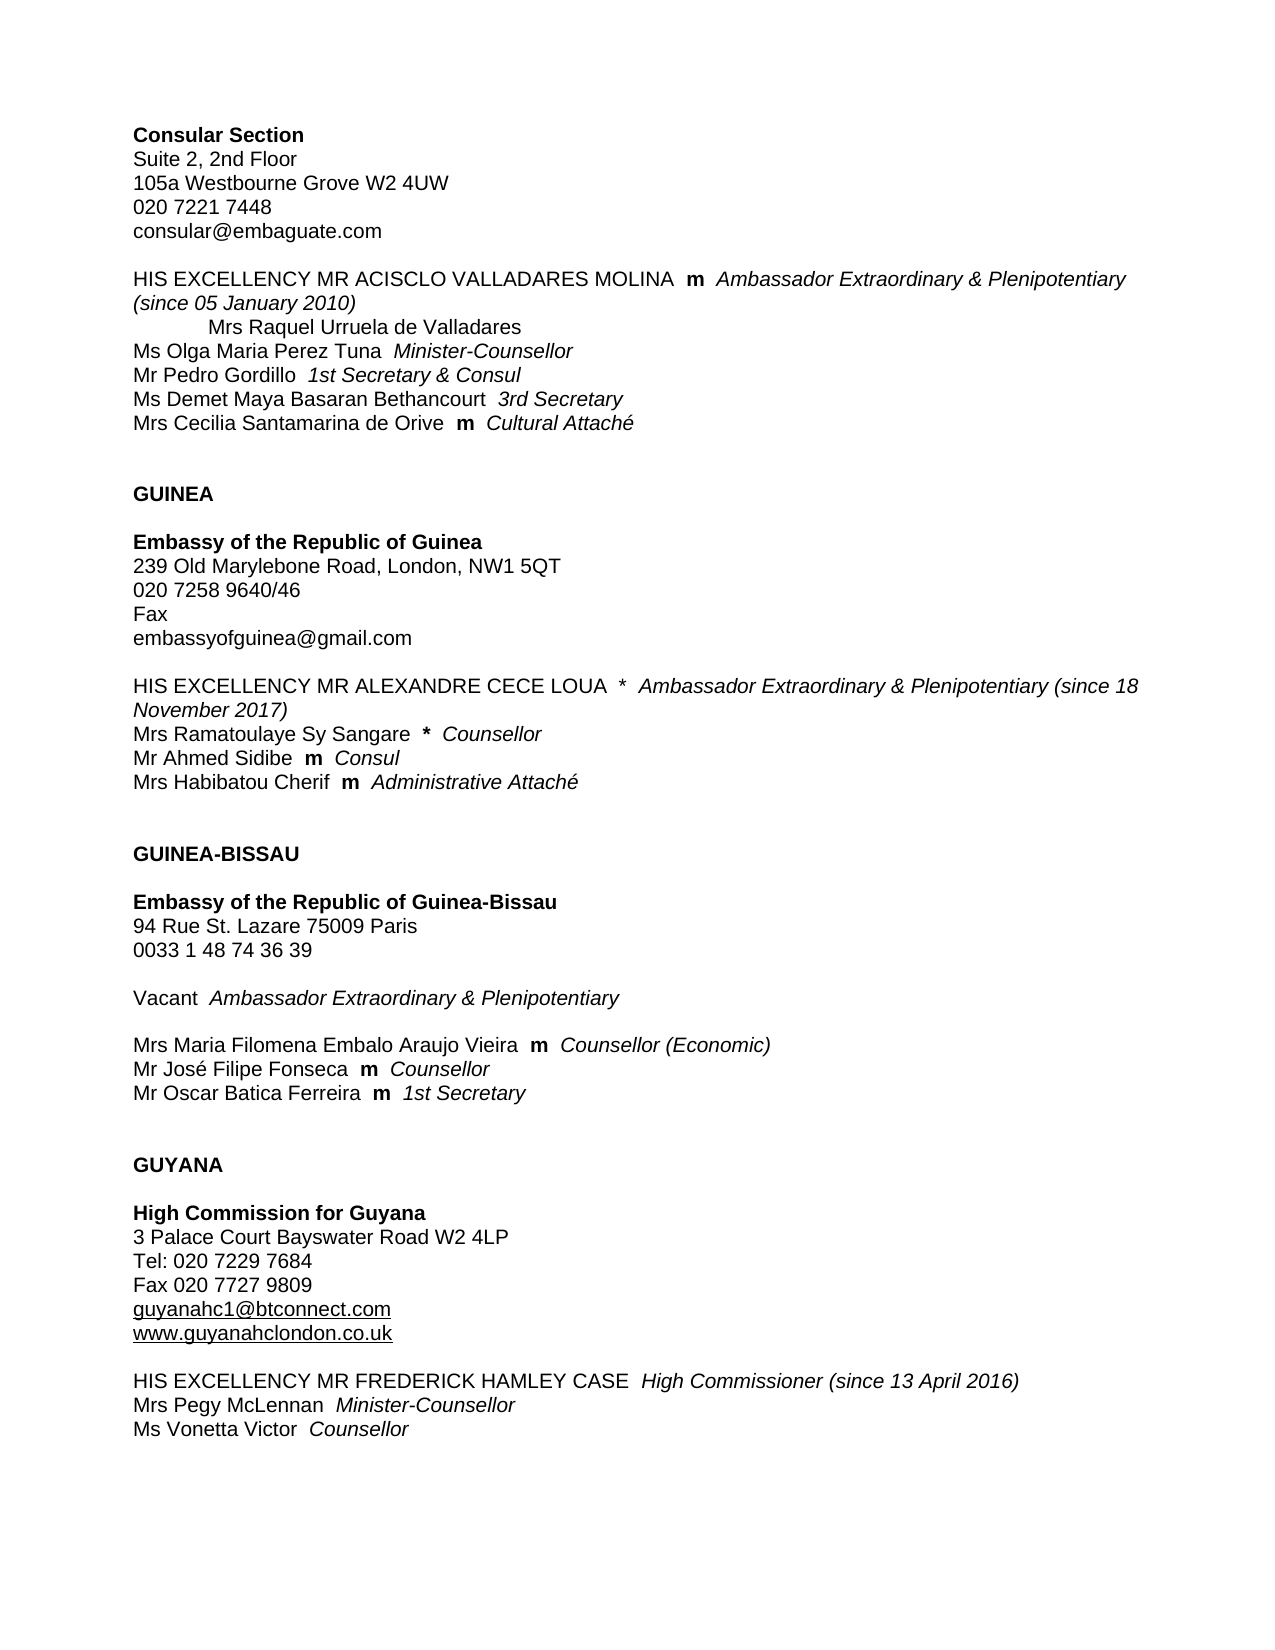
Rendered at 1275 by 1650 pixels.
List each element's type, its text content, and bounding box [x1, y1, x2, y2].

text 0033 1 48 74 36 39 [133, 937, 1181, 961]
text Mrs Habibatou Cherif m Administrative Attaché [133, 770, 1181, 794]
text 105a Westbourne Grove W2 4UW [133, 171, 1181, 195]
text www.guyanahclondon.co.uk [133, 1321, 1181, 1345]
text Ms Demet Maya Basaran Bethancourt 3rd Secretary [133, 386, 1181, 410]
text HIS EXCELLENCY MR ACISCLO VALLADARES MOLINA m Ambassador Extraordinary & Plenipotentiary (since 05 January 2010) [133, 267, 1181, 314]
text Mr Pedro Gordillo 1st Secretary & Consul [133, 362, 1181, 386]
text Tel: 020 7229 7684 [133, 1249, 1181, 1273]
text 94 Rue St. Lazare 75009 Paris [133, 913, 1181, 937]
text Ms Vonetta Victor Counsellor [133, 1417, 1181, 1441]
text Mr Oscar Batica Ferreira m 1st Secretary [133, 1081, 1181, 1105]
text Fax [133, 602, 1181, 626]
text Consular Section [133, 123, 1181, 147]
text 239 Old Marylebone Road, London, NW1 5QT [133, 554, 1181, 578]
text 3 Palace Court Bayswater Road W2 4LP [133, 1225, 1181, 1249]
text Ms Olga Maria Perez Tuna Minister-Counsellor [133, 338, 1181, 362]
text Suite 2, 2nd Floor [133, 147, 1181, 171]
text 020 7258 9640/46 [133, 578, 1181, 602]
text guyanahc1@btconnect.com [133, 1297, 1181, 1321]
text Mrs Raquel Urruela de Valladares [133, 314, 1181, 338]
subtitle Embassy of the Republic of Guinea-Bissau [133, 889, 1181, 913]
text 020 7221 7448 [133, 195, 1181, 219]
text GUINEA-BISSAU [133, 842, 1181, 866]
text HIS EXCELLENCY MR ALEXANDRE CECE LOUA * Ambassador Extraordinary & Plenipotentiary (since 18 November 2017) [133, 674, 1181, 722]
text Vacant Ambassador Extraordinary & Plenipotentiary [133, 985, 1181, 1009]
text embassyofguinea@gmail.com [133, 626, 1181, 650]
text HIS EXCELLENCY MR FREDERICK HAMLEY CASE High Commissioner (since 13 April 2016) [133, 1369, 1181, 1393]
text GUINEA [133, 482, 1181, 506]
text GUYANA [133, 1153, 1181, 1177]
text Mrs Maria Filomena Embalo Araujo Vieira m Counsellor (Economic) [133, 1033, 1181, 1057]
text Fax 020 7727 9809 [133, 1273, 1181, 1297]
text Mr Ahmed Sidibe m Consul [133, 746, 1181, 770]
text Mrs Ramatoulaye Sy Sangare * Counsellor [133, 722, 1181, 746]
text High Commission for Guyana [133, 1201, 1181, 1225]
text consular@embaguate.com [133, 219, 1181, 243]
text Mr José Filipe Fonseca m Counsellor [133, 1057, 1181, 1081]
text Mrs Pegy McLennan Minister-Counsellor [133, 1393, 1181, 1417]
text Mrs Cecilia Santamarina de Orive m Cultural Attaché [133, 410, 1181, 434]
text Embassy of the Republic of Guinea [133, 530, 1181, 554]
